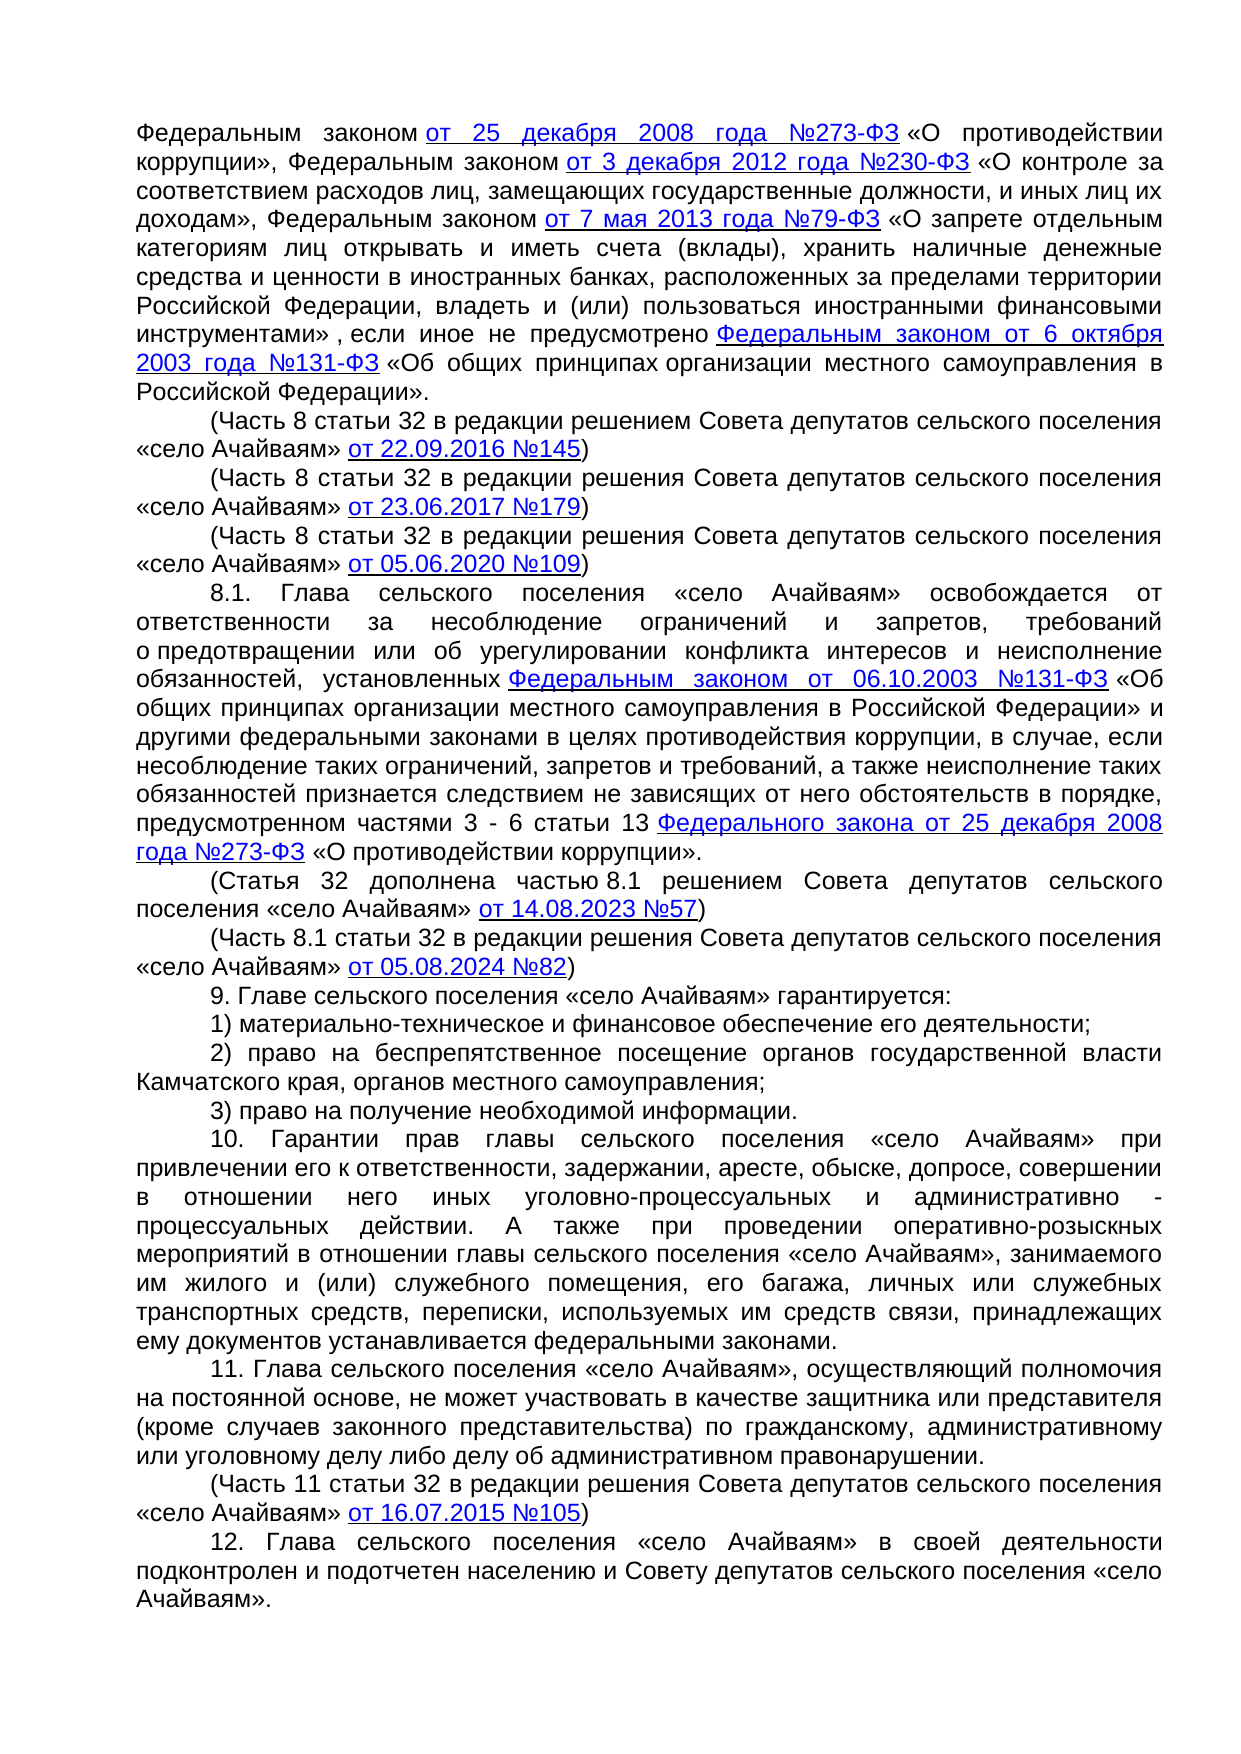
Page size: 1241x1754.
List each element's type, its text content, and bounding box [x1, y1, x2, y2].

text 11. Глава сельского поселения «село Ачайваям», осуществляющий полномочия на постоянной основе, не может участвовать в качестве защитника или представителя (кроме случаев законного представительства) по гражданскому, административному или уголовному делу либо делу об административном правонарушении. [136, 1354, 1163, 1469]
text (Часть 8 статьи 32 в редакции решения Совета депутатов сельского поселения «село Ачайваям» от 23.06.2017 №179) [136, 463, 1163, 521]
text 8.1. Глава сельского поселения «село Ачайваям» освобождается от ответственности за несоблюдение ограничений и запретов, требований о предотвращении или об урегулировании конфликта интересов и неисполнение обязанностей, установленных Федеральным законом от 06.10.2003 №131-ФЗ «Об общих принципах организации местного самоуправления в Российской Федерации» и другими федеральными законами в целях противодействия коррупции, в случае, если несоблюдение таких ограничений, запретов и требований, а также неисполнение таких обязанностей признается следствием не зависящих от него обстоятельств в порядке, предусмотренном частями 3 - 6 статьи 13 Федерального закона от 25 декабря 2008 года №273-ФЗ «О противодействии коррупции». [136, 578, 1163, 866]
text 3) право на получение необходимой информации. [136, 1096, 1163, 1124]
text (Часть 11 статьи 32 в редакции решения Совета депутатов сельского поселения «село Ачайваям» от 16.07.2015 №105) [136, 1469, 1163, 1527]
text Федеральным законом от 25 декабря 2008 года №273-ФЗ «О противодействии коррупции», Федеральным законом от 3 декабря 2012 года №230-ФЗ «О контроле за соответствием расходов лиц, замещающих государственные должности, и иных лиц их доходам», Федеральным законом от 7 мая 2013 года №79-ФЗ «О запрете отдельным категориям лиц открывать и иметь счета (вклады), хранить наличные денежные средства и ценности в иностранных банках, расположенных за пределами территории Российской Федерации, владеть и (или) пользоваться иностранными финансовыми инструментами» , если иное не предусмотрено Федеральным законом от 6 октября 2003 года №131-ФЗ «Об общих принципах организации местного самоуправления в Российской Федерации». [136, 118, 1163, 406]
text 2) право на беспрепятственное посещение органов государственной власти Камчатского края, органов местного самоуправления; [136, 1038, 1163, 1096]
text 9. Главе сельского поселения «село Ачайваям» гарантируется: [136, 981, 1163, 1009]
text 1) материально-техническое и финансовое обеспечение его деятельности; [136, 1009, 1163, 1038]
text (Часть 8.1 статьи 32 в редакции решения Совета депутатов сельского поселения «село Ачайваям» от 05.08.2024 №82) [136, 923, 1163, 981]
text (Часть 8 статьи 32 в редакции решения Совета депутатов сельского поселения «село Ачайваям» от 05.06.2020 №109) [136, 521, 1163, 578]
text 10. Гарантии прав главы сельского поселения «село Ачайваям» при привлечении его к ответственности, задержании, аресте, обыске, допросе, совершении в отношении него иных уголовно-процессуальных и административно - процессуальных действии. А также при проведении оперативно-розыскных мероприятий в отношении главы сельского поселения «село Ачайваям», занимаемого им жилого и (или) служебного помещения, его багажа, личных или служебных транспортных средств, переписки, используемых им средств связи, принадлежащих ему документов устанавливается федеральными законами. [136, 1124, 1163, 1354]
text 12. Глава сельского поселения «село Ачайваям» в своей деятельности подконтролен и подотчетен населению и Совету депутатов сельского поселения «село Ачайваям». [136, 1527, 1163, 1613]
text (Статья 32 дополнена частью 8.1 решением Совета депутатов сельского поселения «село Ачайваям» от 14.08.2023 №57) [136, 866, 1163, 923]
text (Часть 8 статьи 32 в редакции решением Совета депутатов сельского поселения «село Ачайваям» от 22.09.2016 №145) [136, 406, 1163, 463]
